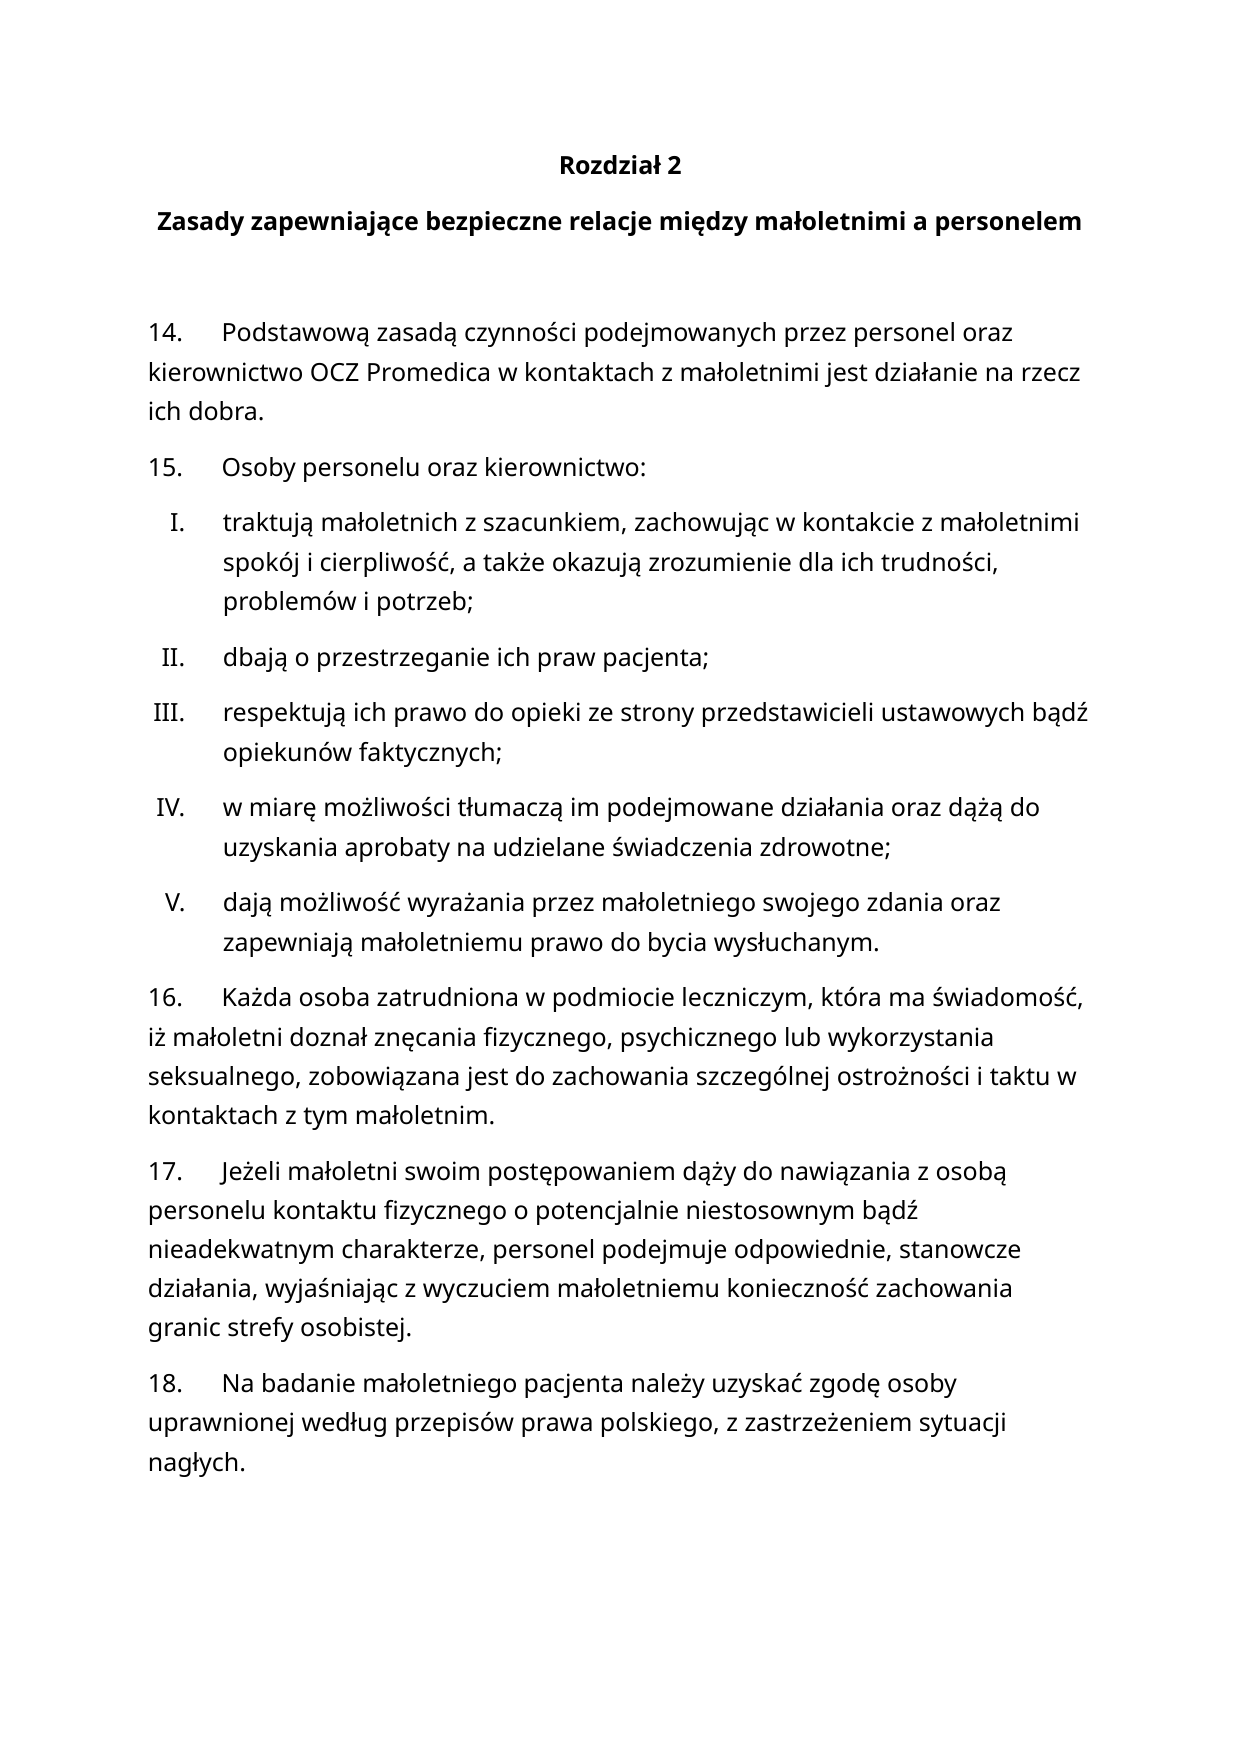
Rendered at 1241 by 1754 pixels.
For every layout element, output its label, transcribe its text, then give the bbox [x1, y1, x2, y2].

list respektują ich prawo do opieki ze strony przedstawicieli ustawowych bądź opiekunów faktycznych; [185, 695, 1093, 768]
text 17. Jeżeli małoletni swoim postępowaniem dąży do nawiązania z osobą personelu kontaktu fizycznego o potencjalnie niestosownym bądź nieadekwatnym charakterze, personel podejmuje odpowiednie, stanowcze działania, wyjaśniając z wyczuciem małoletniemu konieczność zachowania granic strefy osobistej. [148, 1153, 1093, 1344]
text Rozdział 2 [148, 148, 1093, 182]
text 16. Każda osoba zatrudniona w podmiocie leczniczym, która ma świadomość, iż małoletni doznał znęcania fizycznego, psychicznego lub wykorzystania seksualnego, zobowiązana jest do zachowania szczególnej ostrożności i taktu w kontaktach z tym małoletnim. [148, 980, 1093, 1132]
list dają możliwość wyrażania przez małoletniego swojego zdania oraz zapewniają małoletniemu prawo do bycia wysłuchanym. [185, 885, 1093, 958]
text 18. Na badanie małoletniego pacjenta należy uzyskać zgodę osoby uprawnionej według przepisów prawa polskiego, z zastrzeżeniem sytuacji nagłych. [148, 1366, 1093, 1478]
list traktują małoletnich z szacunkiem, zachowując w kontakcie z małoletnimi spokój i cierpliwość, a także okazują zrozumienie dla ich trudności, problemów i potrzeb; [185, 505, 1093, 617]
text 14. Podstawową zasadą czynności podejmowanych przez personel oraz kierownictwo OCZ Promedica w kontaktach z małoletnimi jest działanie na rzecz ich dobra. [148, 315, 1093, 427]
list w miarę możliwości tłumaczą im podejmowane działania oraz dążą do uzyskania aprobaty na udzielane świadczenia zdrowotne; [185, 790, 1093, 863]
text Zasady zapewniające bezpieczne relacje między małoletnimi a personelem [148, 203, 1093, 237]
text 15. Osoby personelu oraz kierownictwo: [148, 449, 1093, 483]
list dbają o przestrzeganie ich praw pacjenta; [185, 639, 1093, 673]
